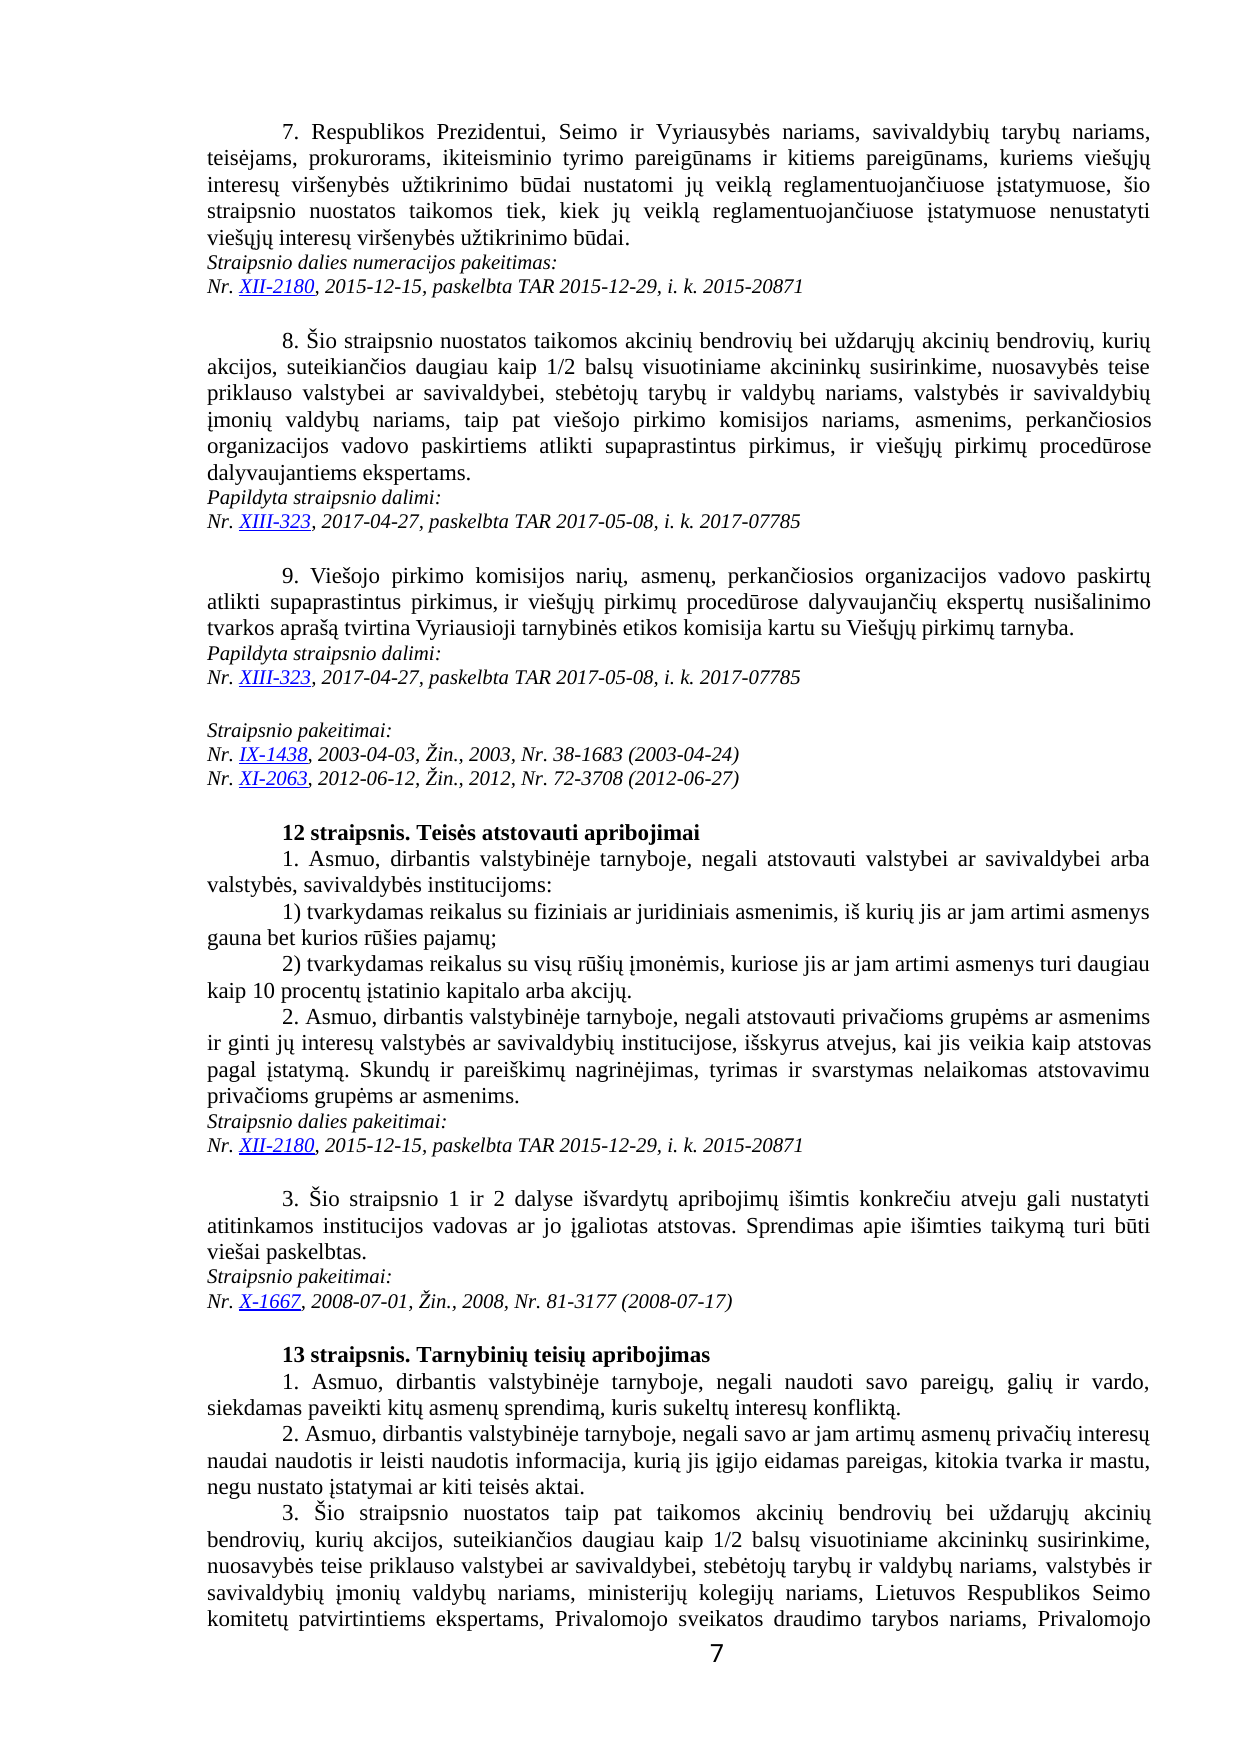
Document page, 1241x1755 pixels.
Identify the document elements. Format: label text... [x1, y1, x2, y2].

text 7. Respublikos Prezidentui, Seimo ir Vyriausybės nariams, savivaldybių tarybų nariams, teisėjams, prokurorams, ikiteisminio tyrimo pareigūnams ir kitiems pareigūnams, kuriems viešųjų interesų viršenybės užtikrinimo būdai nustatomi jų veiklą reglamentuojančiuose įstatymuose, šio straipsnio nuostatos taikomos tiek, kiek jų veiklą reglamentuojančiuose įstatymuose nenustatyti viešųjų interesų viršenybės užtikrinimo būdai. [207, 118, 1152, 250]
text Papildyta straipsnio dalimi: [207, 485, 1152, 509]
text Nr. IX-1438, 2003-04-03, Žin., 2003, Nr. 38-1683 (2003-04-24) [207, 742, 1152, 766]
text 2. Asmuo, dirbantis valstybinėje tarnyboje, negali savo ar jam artimų asmenų privačių interesų naudai naudotis ir leisti naudotis informacija, kurią jis įgijo eidamas pareigas, kitokia tvarka ir mastu, negu nustato įstatymai ar kiti teisės aktai. [207, 1420, 1152, 1499]
text Nr. X-1667, 2008-07-01, Žin., 2008, Nr. 81-3177 (2008-07-17) [207, 1288, 1152, 1313]
text Nr. XI-2063, 2012-06-12, Žin., 2012, Nr. 72-3708 (2012-06-27) [207, 766, 1152, 790]
text 9. Viešojo pirkimo komisijos narių, asmenų, perkančiosios organizacijos vadovo paskirtų atlikti supaprastintus pirkimus, ir viešųjų pirkimų procedūrose dalyvaujančių ekspertų nusišalinimo tvarkos aprašą tvirtina Vyriausioji tarnybinės etikos komisija kartu su Viešųjų pirkimų tarnyba. [207, 562, 1152, 641]
text Straipsnio dalies numeracijos pakeitimas: [207, 250, 1152, 274]
text 3. Šio straipsnio nuostatos taip pat taikomos akcinių bendrovių bei uždarųjų akcinių bendrovių, kurių akcijos, suteikiančios daugiau kaip 1/2 balsų visuotiniame akcininkų susirinkime, nuosavybės teise priklauso valstybei ar savivaldybei, stebėtojų tarybų ir valdybų nariams, valstybės ir savivaldybių įmonių valdybų nariams, ministerijų kolegijų nariams, Lietuvos Respublikos Seimo komitetų patvirtintiems ekspertams, Privalomojo sveikatos draudimo tarybos nariams, Privalomojo [207, 1499, 1152, 1631]
text 2. Asmuo, dirbantis valstybinėje tarnyboje, negali atstovauti privačioms grupėms ar asmenims ir ginti jų interesų valstybės ar savivaldybių institucijose, išskyrus atvejus, kai jis veikia kaip atstovas pagal įstatymą. Skundų ir pareiškimų nagrinėjimas, tyrimas ir svarstymas nelaikomas atstovavimu privačioms grupėms ar asmenims. [207, 1003, 1152, 1108]
text Straipsnio dalies pakeitimai: [207, 1108, 1152, 1133]
text 12 straipsnis. Teisės atstovauti apribojimai [207, 819, 1152, 845]
text Papildyta straipsnio dalimi: [207, 641, 1152, 665]
text 1) tvarkydamas reikalus su fiziniais ar juridiniais asmenimis, iš kurių jis ar jam artimi asmenys gauna bet kurios rūšies pajamų; [207, 898, 1152, 950]
text 13 straipsnis. Tarnybinių teisių apribojimas [207, 1341, 1152, 1368]
text 2) tvarkydamas reikalus su visų rūšių įmonėmis, kuriose jis ar jam artimi asmenys turi daugiau kaip 10 procentų įstatinio kapitalo arba akcijų. [207, 950, 1152, 1003]
text Nr. XII-2180, 2015-12-15, paskelbta TAR 2015-12-29, i. k. 2015-20871 [207, 1133, 1152, 1157]
text 1. Asmuo, dirbantis valstybinėje tarnyboje, negali atstovauti valstybei ar savivaldybei arba valstybės, savivaldybės institucijoms: [207, 845, 1152, 898]
text Nr. XIII-323, 2017-04-27, paskelbta TAR 2017-05-08, i. k. 2017-07785 [207, 509, 1152, 533]
text Nr. XIII-323, 2017-04-27, paskelbta TAR 2017-05-08, i. k. 2017-07785 [207, 665, 1152, 689]
text 1. Asmuo, dirbantis valstybinėje tarnyboje, negali naudoti savo pareigų, galių ir vardo, siekdamas paveikti kitų asmenų sprendimą, kuris sukeltų interesų konfliktą. [207, 1368, 1152, 1420]
text Straipsnio pakeitimai: [207, 718, 1152, 742]
text 3. Šio straipsnio 1 ir 2 dalyse išvardytų apribojimų išimtis konkrečiu atveju gali nustatyti atitinkamos institucijos vadovas ar jo įgaliotas atstovas. Sprendimas apie išimties taikymą turi būti viešai paskelbtas. [207, 1185, 1152, 1264]
text 8. Šio straipsnio nuostatos taikomos akcinių bendrovių bei uždarųjų akcinių bendrovių, kurių akcijos, suteikiančios daugiau kaip 1/2 balsų visuotiniame akcininkų susirinkime, nuosavybės teise priklauso valstybei ar savivaldybei, stebėtojų tarybų ir valdybų nariams, valstybės ir savivaldybių įmonių valdybų nariams, taip pat viešojo pirkimo komisijos nariams, asmenims, perkančiosios organizacijos vadovo paskirtiems atlikti supaprastintus pirkimus, ir viešųjų pirkimų procedūrose dalyvaujantiems ekspertams. [207, 327, 1152, 485]
text Nr. XII-2180, 2015-12-15, paskelbta TAR 2015-12-29, i. k. 2015-20871 [207, 274, 1152, 298]
text Straipsnio pakeitimai: [207, 1264, 1152, 1288]
